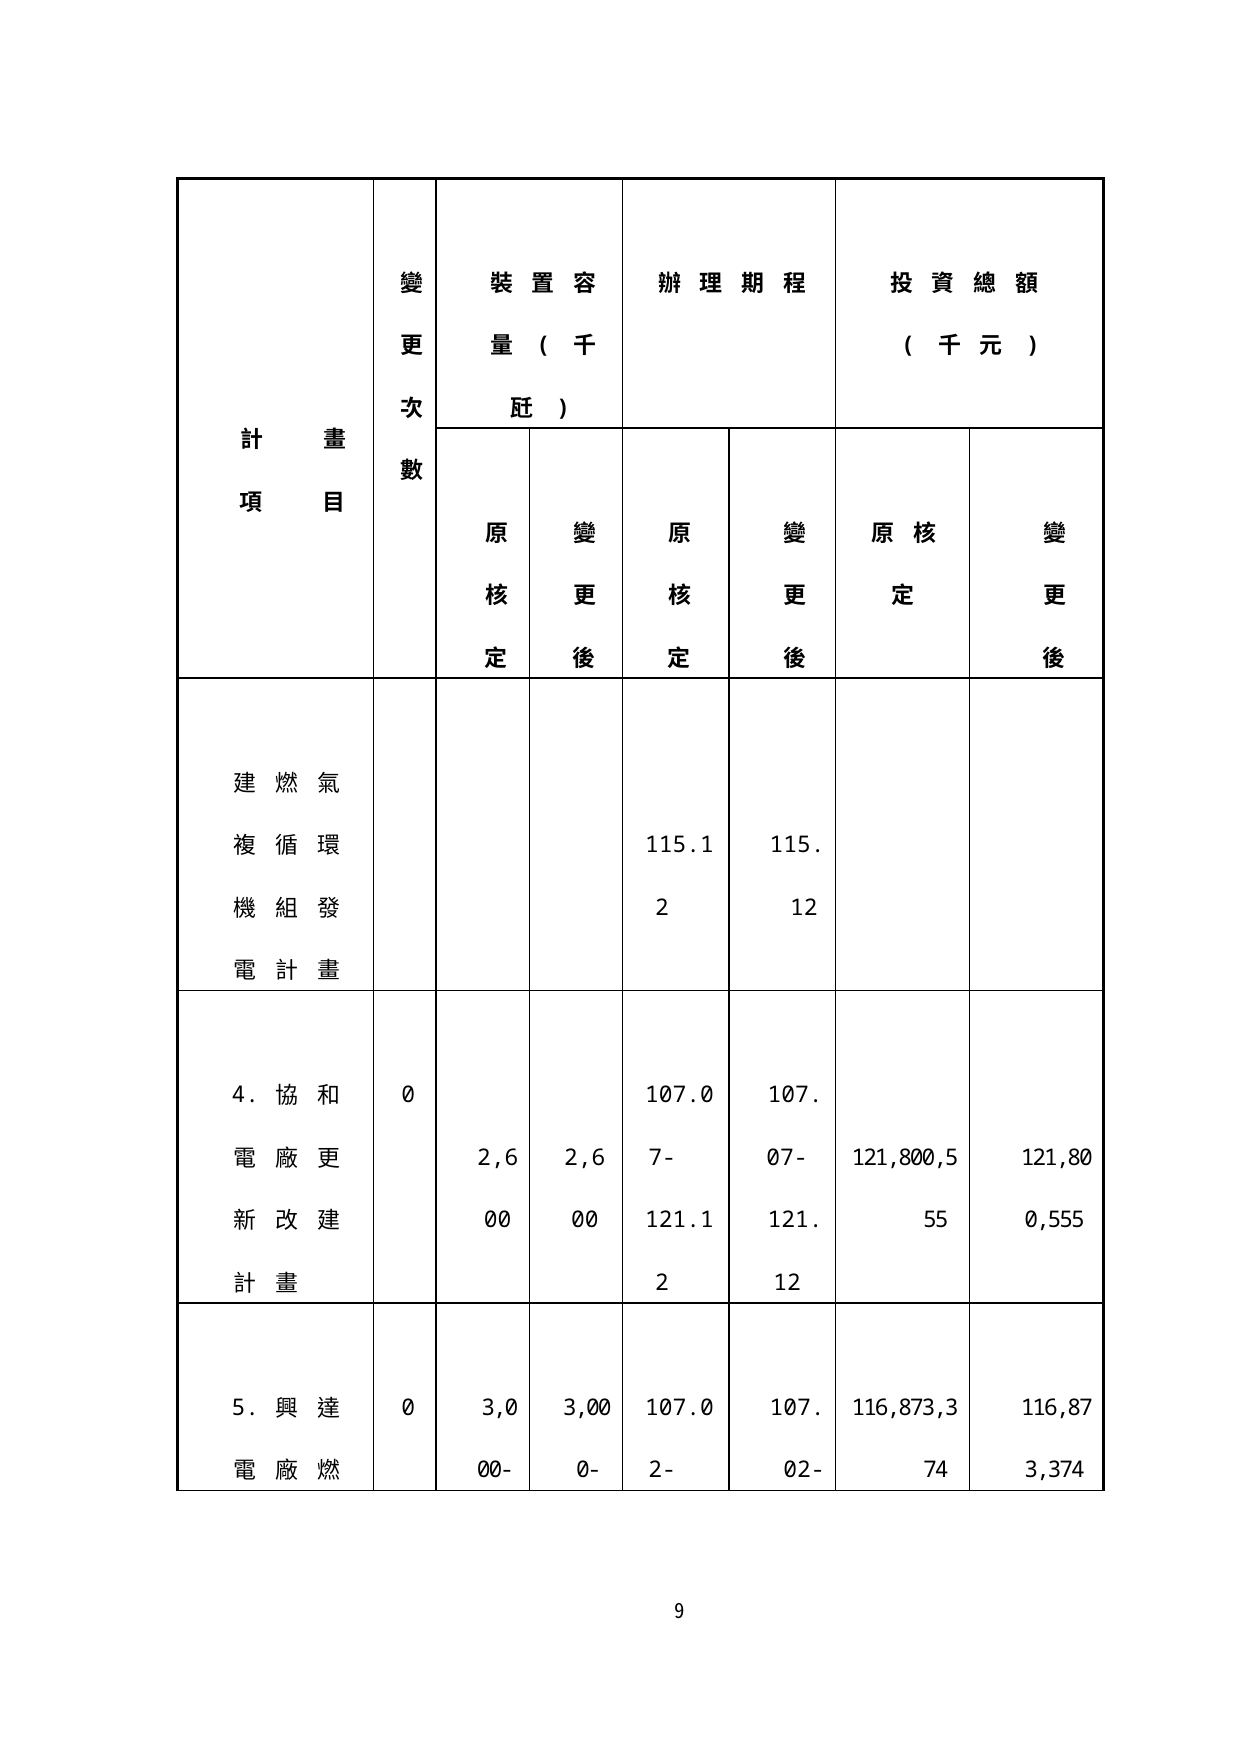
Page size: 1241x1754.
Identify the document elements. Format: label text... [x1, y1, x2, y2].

table_cell 121,800,555 [970, 991, 1102, 1302]
table_cell [374, 679, 435, 990]
table_header 辦理期程 [623, 180, 835, 427]
table_cell 變更後 [530, 429, 622, 677]
table_cell 107.07-121.12 [730, 991, 835, 1302]
table_cell [530, 679, 622, 990]
table_cell 0 [374, 1304, 435, 1490]
table_cell 原核定 [623, 429, 728, 677]
table_header 變更次數 [374, 180, 435, 677]
table_cell 2,600 [530, 991, 622, 1302]
table_cell [437, 679, 529, 990]
table_cell 5.興達電廠燃 [179, 1304, 373, 1490]
table_cell 116,873,374 [836, 1304, 969, 1490]
table_cell 4.協和電廠更新改建計畫 [179, 991, 373, 1302]
table_cell 3,000- [437, 1304, 529, 1490]
table_cell 115.12 [623, 679, 728, 990]
table_header 裝置容量(千瓩) [437, 180, 622, 427]
table_cell 變更後 [970, 429, 1102, 677]
table_cell 0 [374, 991, 435, 1302]
table_cell 107.02- [730, 1304, 835, 1490]
table_header 計 畫 項 目 [179, 180, 373, 677]
table_cell 107.07-121.12 [623, 991, 728, 1302]
table_cell 3,000- [530, 1304, 622, 1490]
table_cell 115.12 [730, 679, 835, 990]
table_header 投資總額(千元) [836, 180, 1102, 427]
table_cell 116,873,374 [970, 1304, 1102, 1490]
table_cell [970, 679, 1102, 990]
table_cell 原核定 [836, 429, 969, 677]
table_cell 原核定 [437, 429, 529, 677]
table_cell [836, 679, 969, 990]
table_cell 建燃氣複循環機組發電計畫 [179, 679, 373, 990]
table_cell 107.02- [623, 1304, 728, 1490]
table_cell 變更後 [730, 429, 835, 677]
table_cell 121,800,555 [836, 991, 969, 1302]
table_cell 2,600 [437, 991, 529, 1302]
